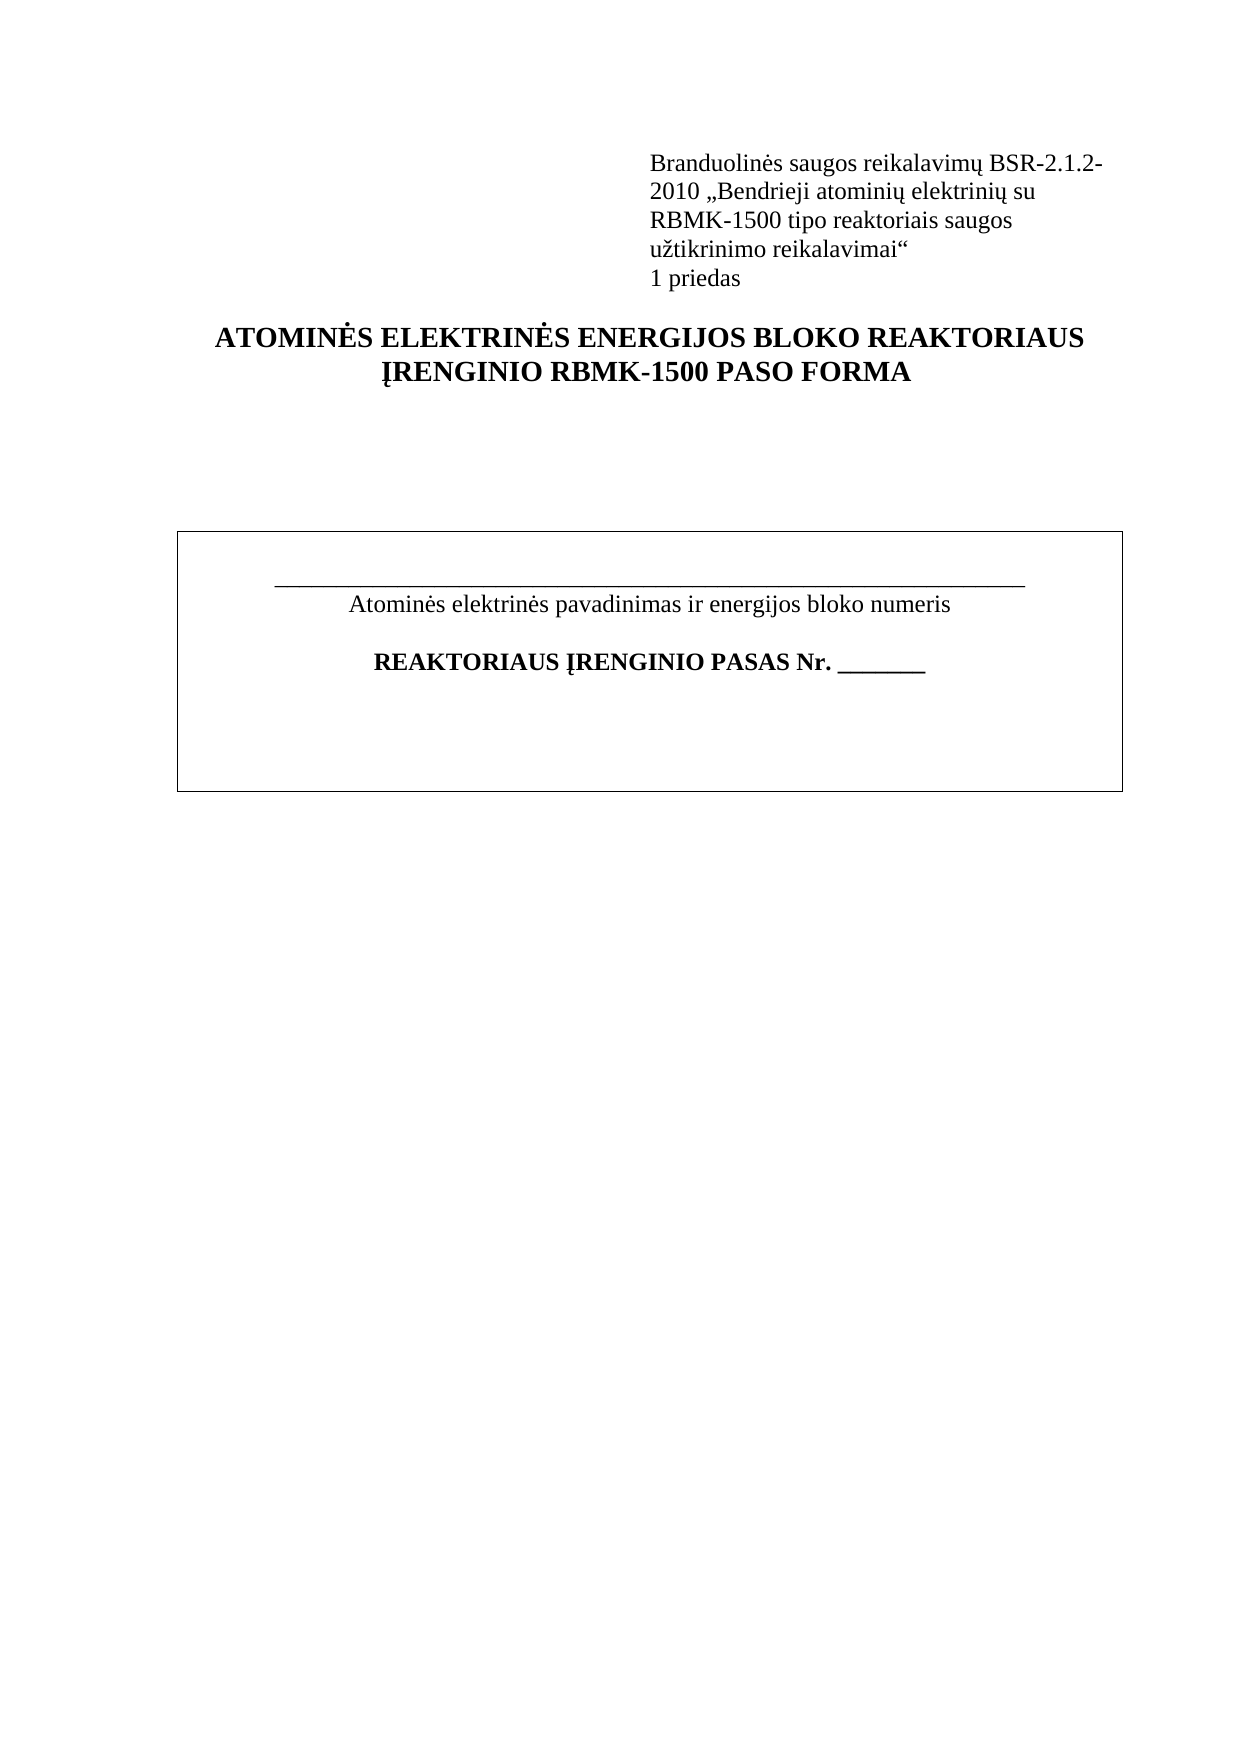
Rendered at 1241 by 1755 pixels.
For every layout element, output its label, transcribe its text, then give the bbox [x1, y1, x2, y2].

text ATOMINĖS ELEKTRINĖS ENERGIJOS BLOKO reaktoriaus įrenginio RBMK-1500 paso forma [177, 320, 1122, 387]
text Branduolinės saugos reikalavimų BSR-2.1.2-2010 „Bendrieji atominių elektrinių su RBMK-1500 tipo reaktoriais saugos užtikrinimo reikalavimai“ [649, 148, 1122, 263]
text 1 priedas [649, 263, 1122, 291]
table_header _ Atominės elektrinės pavadinimas ir energijos bloko numeris REAKTORIAUS ĮRENGINIO PASAS Nr. _______ [178, 532, 1122, 791]
